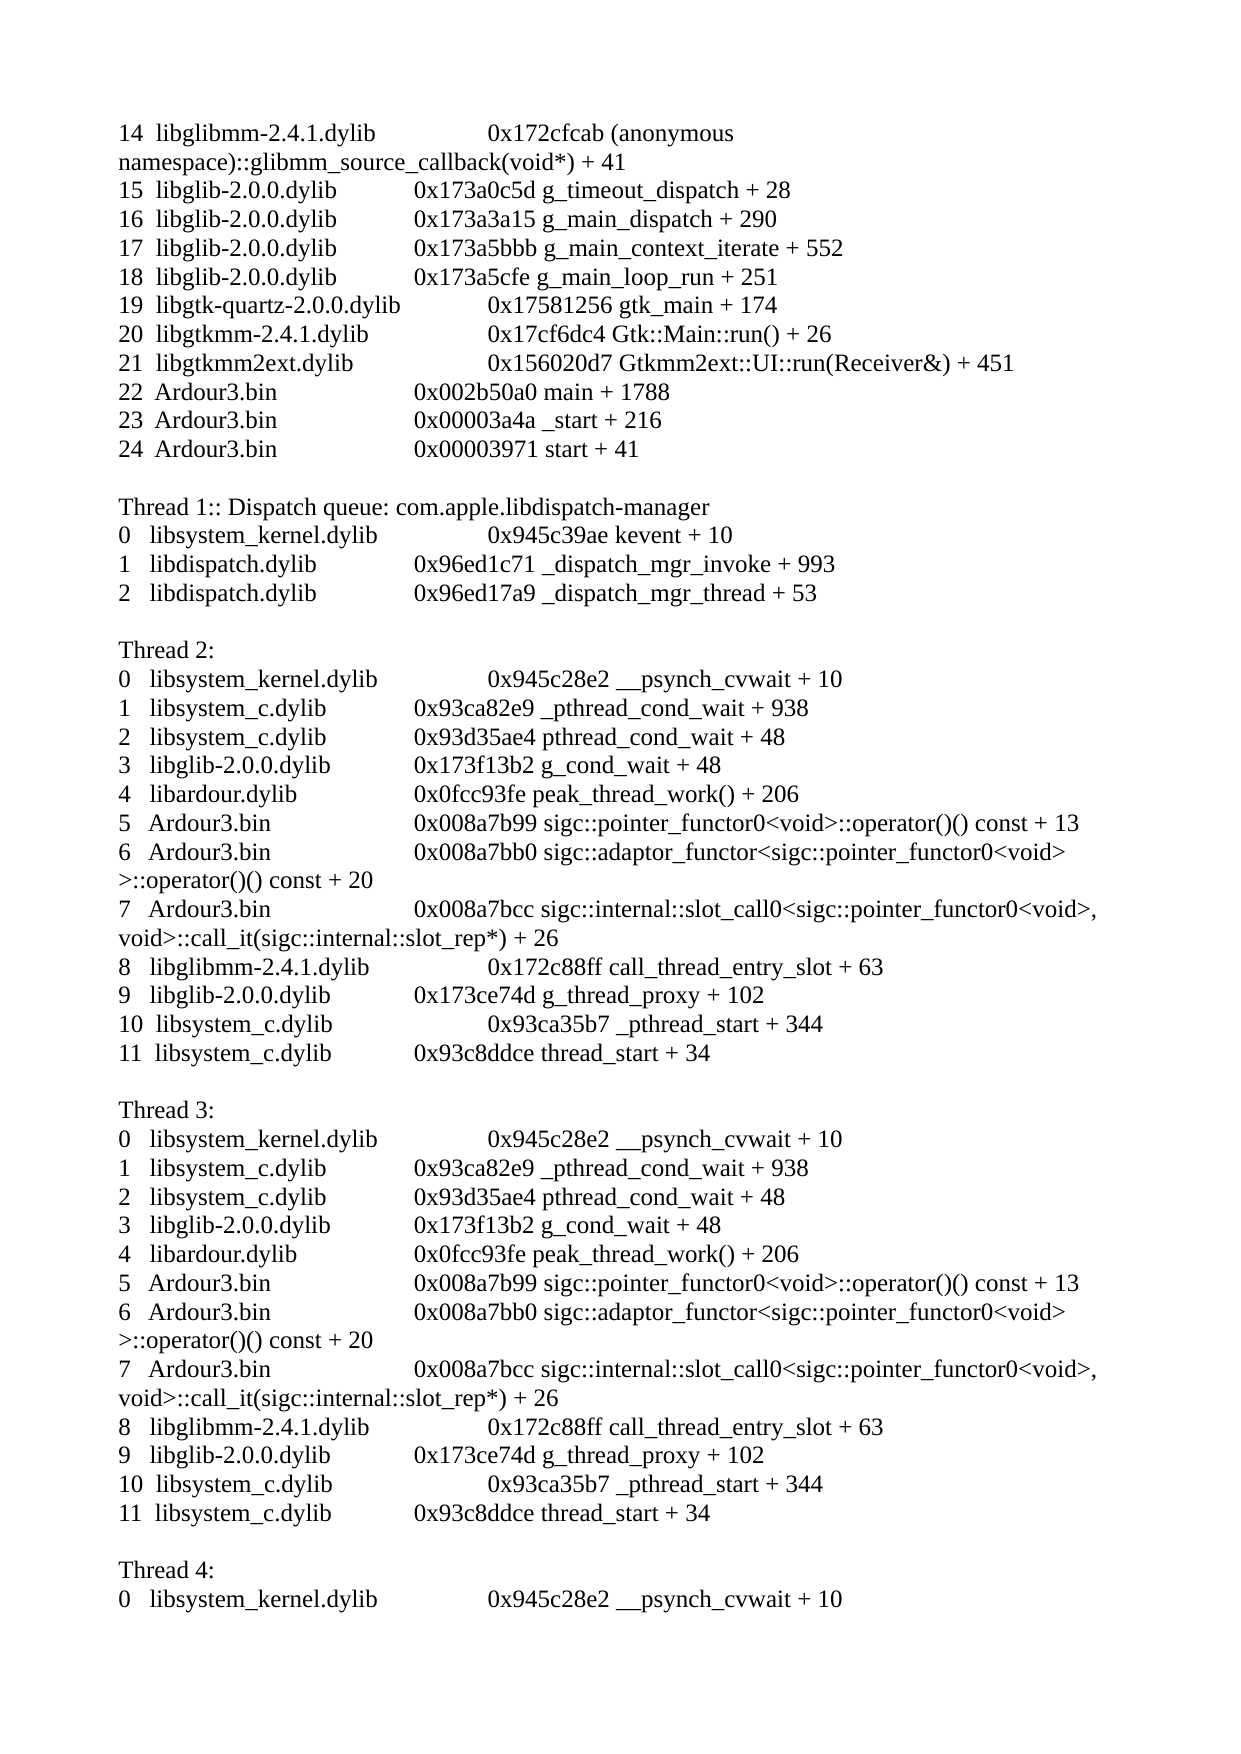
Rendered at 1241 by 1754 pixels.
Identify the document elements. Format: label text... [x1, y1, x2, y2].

text 4 libardour.dylib 0x0fcc93fe peak_thread_work() + 206 [118, 1239, 1122, 1268]
text 5 Ardour3.bin 0x008a7b99 sigc::pointer_functor0<void>::operator()() const + 13 [118, 808, 1122, 837]
text 17 libglib-2.0.0.dylib 0x173a5bbb g_main_context_iterate + 552 [118, 233, 1122, 262]
text 3 libglib-2.0.0.dylib 0x173f13b2 g_cond_wait + 48 [118, 1211, 1122, 1239]
text Thread 2: [118, 636, 1122, 664]
text 3 libglib-2.0.0.dylib 0x173f13b2 g_cond_wait + 48 [118, 751, 1122, 779]
text 19 libgtk-quartz-2.0.0.dylib 0x17581256 gtk_main + 174 [118, 291, 1122, 319]
text 6 Ardour3.bin 0x008a7bb0 sigc::adaptor_functor<sigc::pointer_functor0<void> >::operator()() const + 20 [118, 837, 1122, 894]
text Thread 1:: Dispatch queue: com.apple.libdispatch-manager [118, 492, 1122, 521]
text 14 libglibmm-2.4.1.dylib 0x172cfcab (anonymous namespace)::glibmm_source_callback(void*) + 41 [118, 118, 1122, 176]
text 0 libsystem_kernel.dylib 0x945c39ae kevent + 10 [118, 521, 1122, 549]
text 16 libglib-2.0.0.dylib 0x173a3a15 g_main_dispatch + 290 [118, 204, 1122, 233]
text 23 Ardour3.bin 0x00003a4a _start + 216 [118, 406, 1122, 434]
text 0 libsystem_kernel.dylib 0x945c28e2 __psynch_cvwait + 10 [118, 1124, 1122, 1153]
text 22 Ardour3.bin 0x002b50a0 main + 1788 [118, 377, 1122, 406]
text 18 libglib-2.0.0.dylib 0x173a5cfe g_main_loop_run + 251 [118, 262, 1122, 291]
text 9 libglib-2.0.0.dylib 0x173ce74d g_thread_proxy + 102 [118, 981, 1122, 1009]
text 6 Ardour3.bin 0x008a7bb0 sigc::adaptor_functor<sigc::pointer_functor0<void> >::operator()() const + 20 [118, 1297, 1122, 1354]
text 21 libgtkmm2ext.dylib 0x156020d7 Gtkmm2ext::UI::run(Receiver&) + 451 [118, 348, 1122, 377]
text 8 libglibmm-2.4.1.dylib 0x172c88ff call_thread_entry_slot + 63 [118, 1412, 1122, 1441]
text 7 Ardour3.bin 0x008a7bcc sigc::internal::slot_call0<sigc::pointer_functor0<void>, void>::call_it(sigc::internal::slot_rep*) + 26 [118, 894, 1122, 952]
text 2 libsystem_c.dylib 0x93d35ae4 pthread_cond_wait + 48 [118, 1182, 1122, 1211]
text 7 Ardour3.bin 0x008a7bcc sigc::internal::slot_call0<sigc::pointer_functor0<void>, void>::call_it(sigc::internal::slot_rep*) + 26 [118, 1354, 1122, 1412]
text 5 Ardour3.bin 0x008a7b99 sigc::pointer_functor0<void>::operator()() const + 13 [118, 1268, 1122, 1297]
text 24 Ardour3.bin 0x00003971 start + 41 [118, 434, 1122, 463]
text 2 libsystem_c.dylib 0x93d35ae4 pthread_cond_wait + 48 [118, 722, 1122, 751]
text 20 libgtkmm-2.4.1.dylib 0x17cf6dc4 Gtk::Main::run() + 26 [118, 319, 1122, 348]
text 9 libglib-2.0.0.dylib 0x173ce74d g_thread_proxy + 102 [118, 1441, 1122, 1469]
text 8 libglibmm-2.4.1.dylib 0x172c88ff call_thread_entry_slot + 63 [118, 952, 1122, 981]
text 4 libardour.dylib 0x0fcc93fe peak_thread_work() + 206 [118, 779, 1122, 808]
text Thread 4: [118, 1556, 1122, 1584]
text 0 libsystem_kernel.dylib 0x945c28e2 __psynch_cvwait + 10 [118, 1584, 1122, 1613]
text 11 libsystem_c.dylib 0x93c8ddce thread_start + 34 [118, 1498, 1122, 1527]
text 2 libdispatch.dylib 0x96ed17a9 _dispatch_mgr_thread + 53 [118, 578, 1122, 607]
text 1 libdispatch.dylib 0x96ed1c71 _dispatch_mgr_invoke + 993 [118, 549, 1122, 578]
text 11 libsystem_c.dylib 0x93c8ddce thread_start + 34 [118, 1038, 1122, 1067]
text 0 libsystem_kernel.dylib 0x945c28e2 __psynch_cvwait + 10 [118, 664, 1122, 693]
text 10 libsystem_c.dylib 0x93ca35b7 _pthread_start + 344 [118, 1469, 1122, 1498]
text 15 libglib-2.0.0.dylib 0x173a0c5d g_timeout_dispatch + 28 [118, 176, 1122, 204]
text Thread 3: [118, 1096, 1122, 1124]
text 1 libsystem_c.dylib 0x93ca82e9 _pthread_cond_wait + 938 [118, 693, 1122, 722]
text 1 libsystem_c.dylib 0x93ca82e9 _pthread_cond_wait + 938 [118, 1153, 1122, 1182]
text 10 libsystem_c.dylib 0x93ca35b7 _pthread_start + 344 [118, 1009, 1122, 1038]
